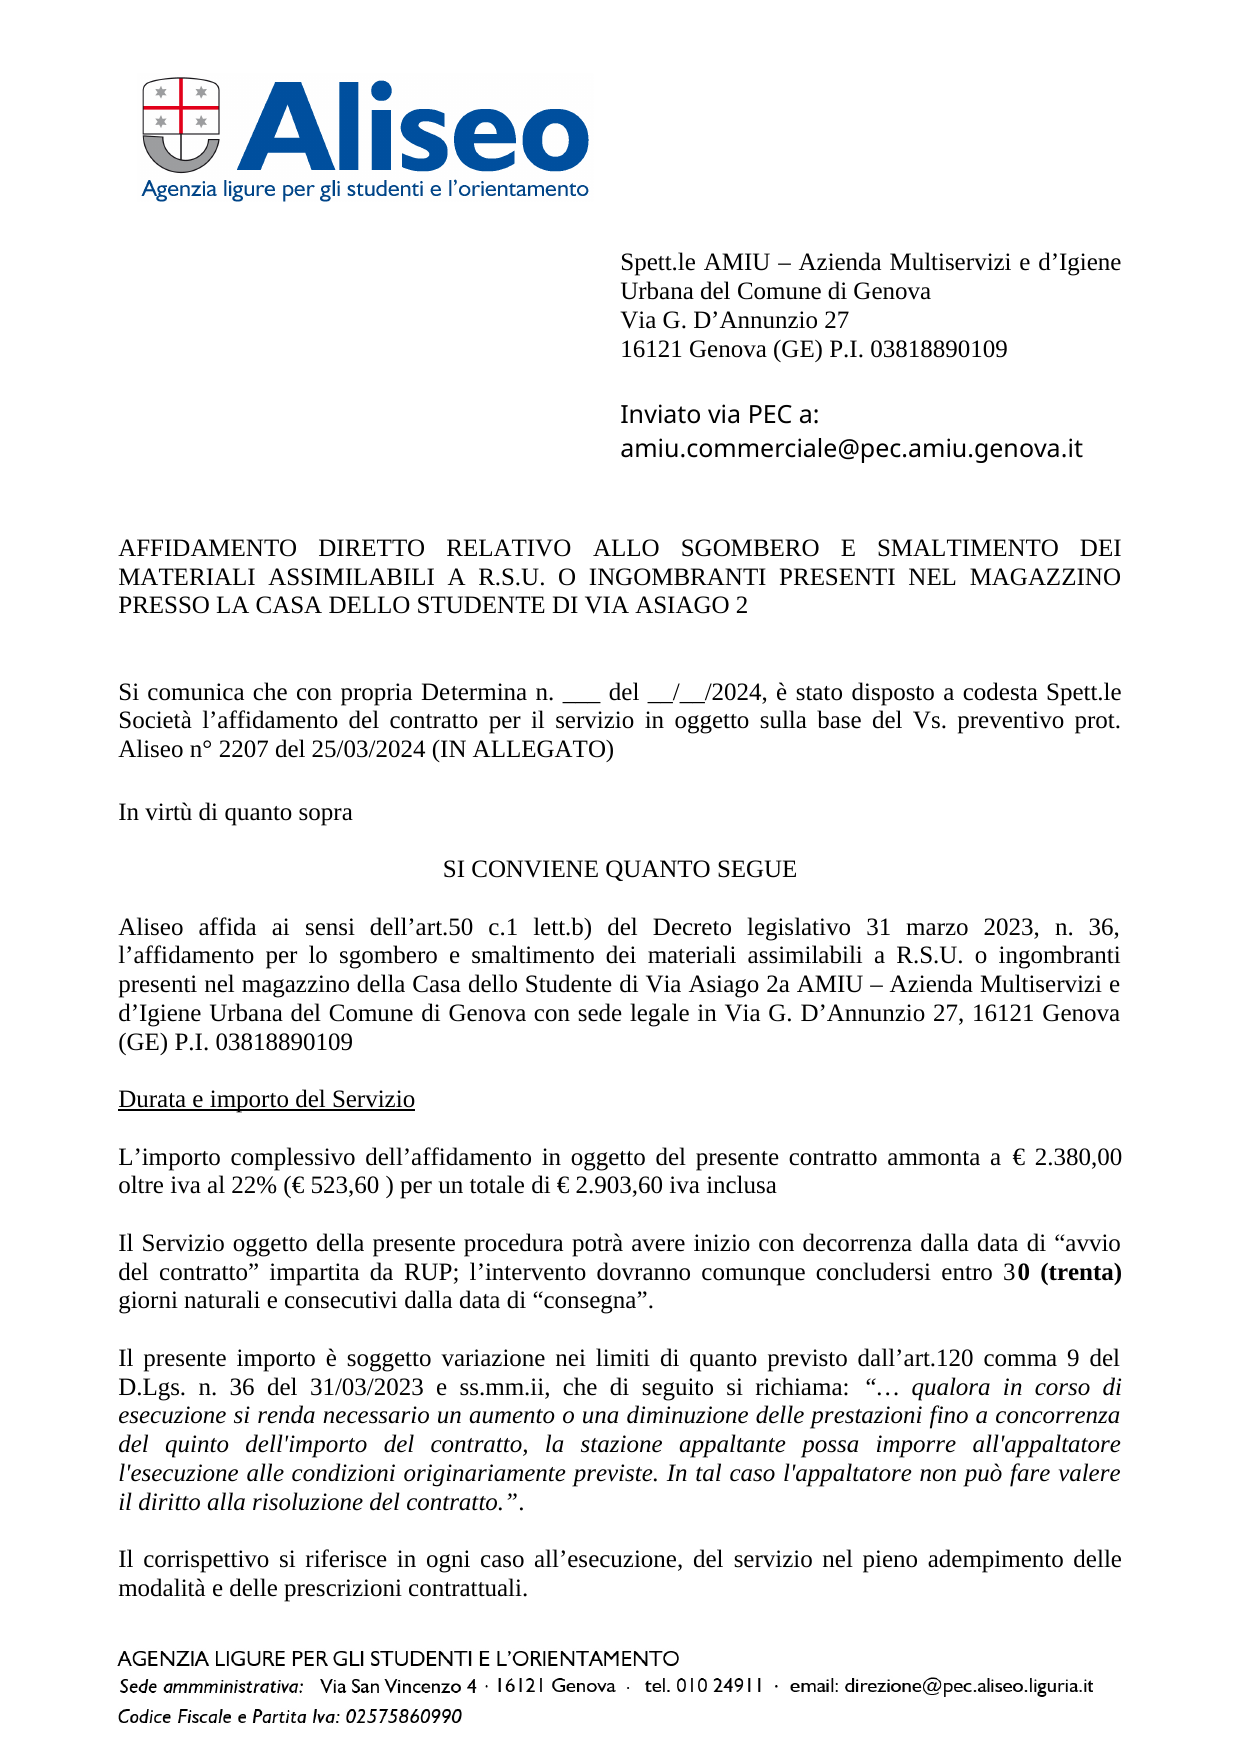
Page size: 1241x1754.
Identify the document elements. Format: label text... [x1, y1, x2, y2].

text SI CONVIENE QUANTO SEGUE [118, 854, 1122, 883]
picture [85, 1648, 1093, 1728]
text Il presente importo è soggetto variazione nei limiti di quanto previsto dall’art.120 comma 9 del D.Lgs. n. 36 del 31/03/2023 e ss.mm.ii, che di seguito si richiama: “… qualora in corso di esecuzione si renda necessario un aumento o una diminuzione delle prestazioni fino a concorrenza del quinto dell'importo del contratto, la stazione appaltante possa imporre all'appaltatore l'esecuzione alle condizioni originariamente previste. In tal caso l'appaltatore non può fare valere il diritto alla risoluzione del contratto.”. [118, 1343, 1122, 1516]
text Spett.le AMIU – Azienda Multiservizi e d’Igiene Urbana del Comune di Genova [620, 247, 1122, 305]
text Si comunica che con propria Determina n. ___ del __/__/2024, è stato disposto a codesta Spett.le Società l’affidamento del contratto per il servizio in oggetto sulla base del Vs. preventivo prot. Aliseo n° 2207 del 25/03/2024 (IN ALLEGATO) [118, 677, 1122, 763]
text 16121 Genova (GE) P.I. 03818890109 [620, 334, 1122, 362]
text Via G. D’Annunzio 27 [620, 305, 1122, 334]
text Durata e importo del Servizio [118, 1084, 1122, 1113]
text Inviato via PEC a: [620, 397, 1122, 431]
text AFFIDAMENTO DIRETTO RELATIVO ALLO SGOMBERO E SMALTIMENTO DEI MATERIALI ASSIMILABILI A R.S.U. O INGOMBRANTI PRESENTI NEL MAGAZZINO PRESSO LA CASA DELLO STUDENTE DI VIA ASIAGO 2 [118, 533, 1122, 619]
text Il corrispettivo si riferisce in ogni caso all’esecuzione, del servizio nel pieno adempimento delle modalità e delle prescrizioni contrattuali. [118, 1544, 1122, 1602]
text Il Servizio oggetto della presente procedura potrà avere inizio con decorrenza dalla data di “avvio del contratto” impartita da RUP; l’intervento dovranno comunque concludersi entro 30 (trenta) giorni naturali e consecutivi dalla data di “consegna”. [118, 1228, 1122, 1314]
picture [137, 73, 594, 202]
text amiu.commerciale@pec.amiu.genova.it [620, 431, 1122, 465]
text Aliseo affida ai sensi dell’art.50 c.1 lett.b) del Decreto legislativo 31 marzo 2023, n. 36, l’affidamento per lo sgombero e smaltimento dei materiali assimilabili a R.S.U. o ingombranti presenti nel magazzino della Casa dello Studente di Via Asiago 2a AMIU – Azienda Multiservizi e d’Igiene Urbana del Comune di Genova con sede legale in Via G. D’Annunzio 27, 16121 Genova (GE) P.I. 03818890109 [118, 912, 1122, 1056]
text In virtù di quanto sopra [118, 797, 1122, 826]
text L’importo complessivo dell’affidamento in oggetto del presente contratto ammonta a € 2.380,00 oltre iva al 22% (€ 523,60 ) per un totale di € 2.903,60 iva inclusa [118, 1142, 1122, 1199]
